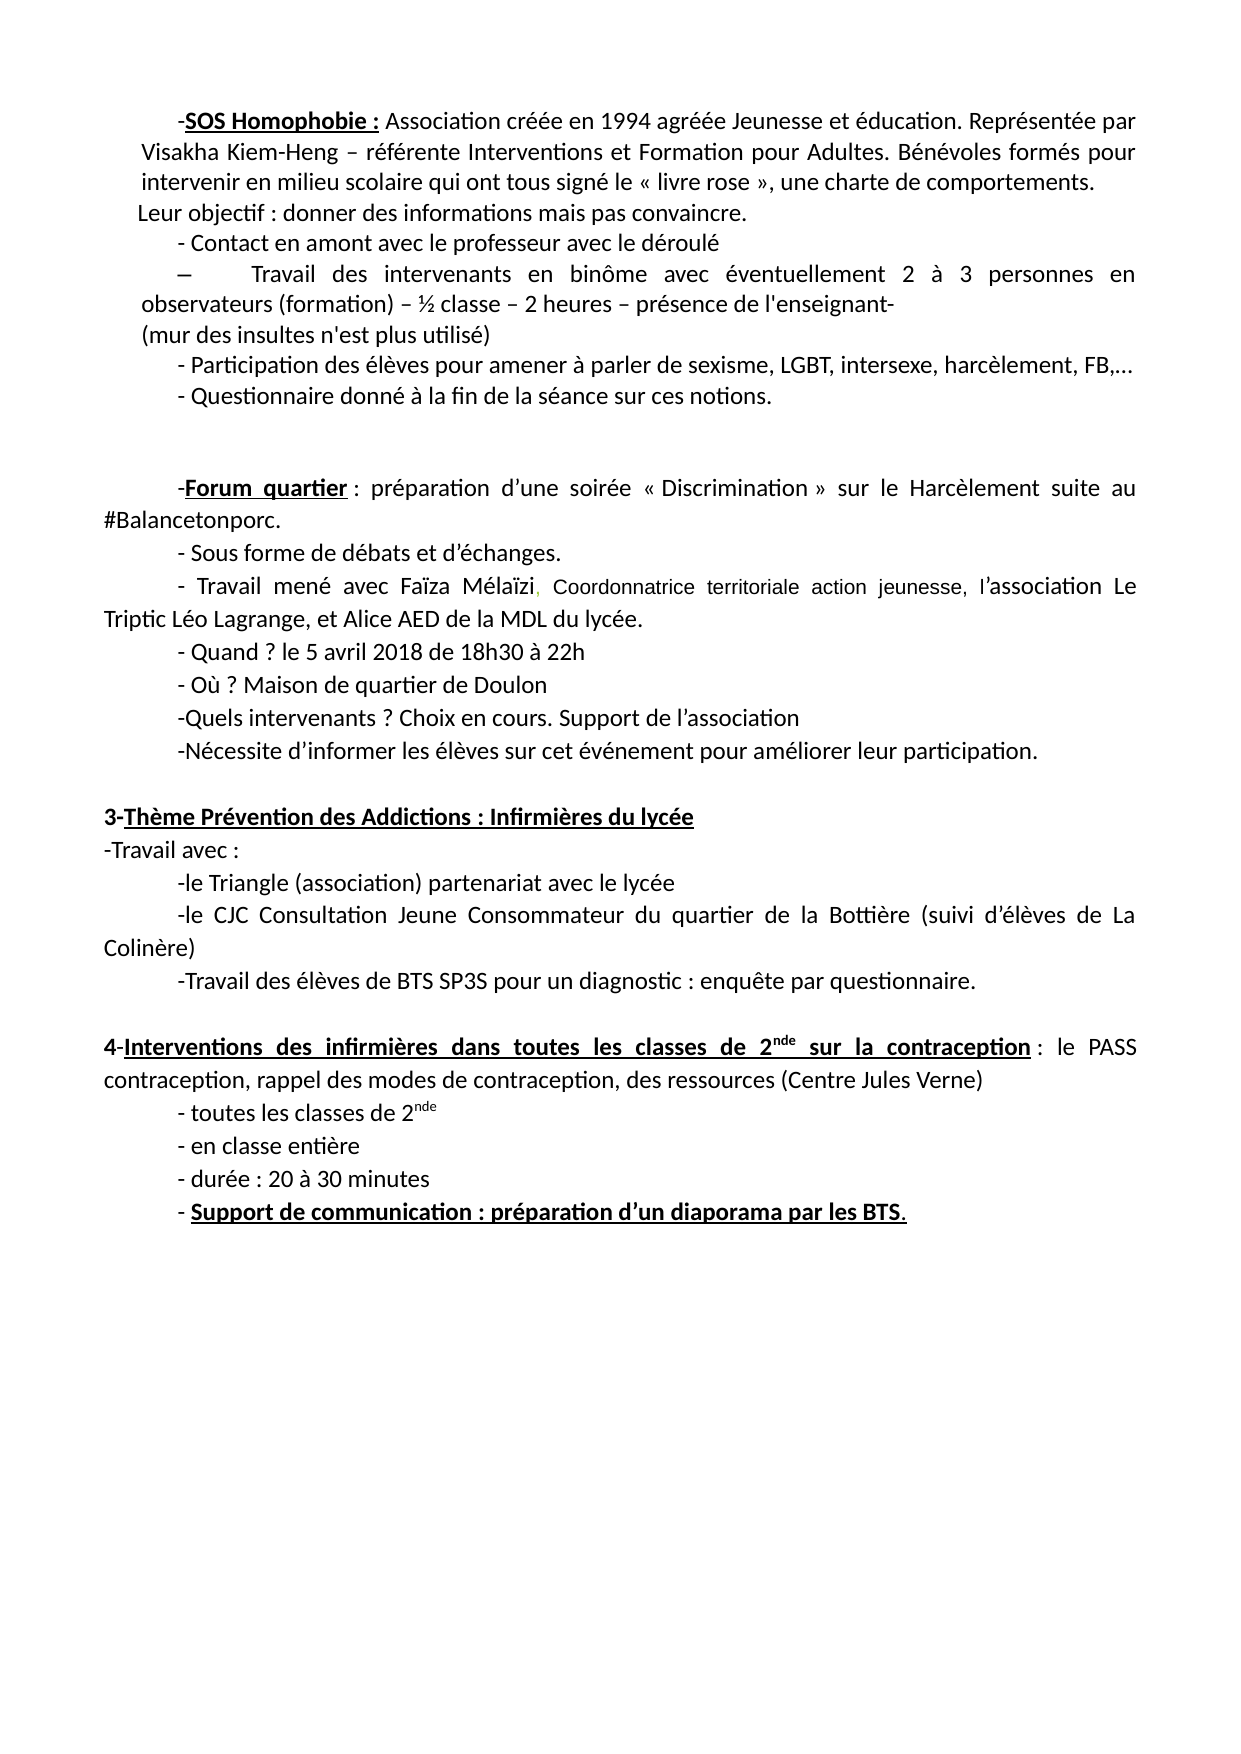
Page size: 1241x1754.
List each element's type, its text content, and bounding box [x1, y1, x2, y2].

text - Travail mené avec Faïza Mélaïzi, Coordonnatrice territoriale action jeunesse, l’association Le Triptic Léo Lagrange, et Alice AED de la MDL du lycée. [103, 570, 1137, 634]
list - Contact en amont avec le professeur avec le déroulé [141, 227, 1137, 258]
text - Sous forme de débats et d’échanges. [103, 537, 1137, 568]
text 3-Thème Prévention des Addictions : Infirmières du lycée [103, 801, 1137, 831]
text - Quand ? le 5 avril 2018 de 18h30 à 22h [103, 636, 1137, 667]
text - en classe entière [103, 1130, 1137, 1161]
list - Questionnaire donné à la fin de la séance sur ces notions. [141, 380, 1137, 411]
text -Travail avec : [103, 834, 1137, 864]
text - toutes les classes de 2nde [103, 1097, 1137, 1128]
text 4-Interventions des infirmières dans toutes les classes de 2nde sur la contraception : le PASS contraception, rappel des modes de contraception, des ressources (Centre Jules Verne) [103, 1031, 1137, 1095]
text -Quels intervenants ? Choix en cours. Support de l’association [103, 702, 1137, 733]
list - Participation des élèves pour amener à parler de sexisme, LGBT, intersexe, harcèlement, FB,… [141, 349, 1137, 380]
text -Nécessite d’informer les élèves sur cet événement pour améliorer leur participation. [103, 735, 1137, 766]
text - durée : 20 à 30 minutes [103, 1163, 1137, 1193]
text - Où ? Maison de quartier de Doulon [103, 669, 1137, 700]
list Travail des intervenants en binôme avec éventuellement 2 à 3 personnes en observateurs (formation) – ½ classe – 2 heures – présence de l'enseignant- [141, 258, 1137, 319]
list -SOS Homophobie : Association créée en 1994 agréée Jeunesse et éducation. Représentée par Visakha Kiem-Heng – référente Interventions et Formation pour Adultes. Bénévoles formés pour intervenir en milieu scolaire qui ont tous signé le « livre rose », une charte de comportements. [141, 105, 1137, 197]
text -le Triangle (association) partenariat avec le lycée [103, 867, 1137, 897]
text -Forum quartier : préparation d’une soirée « Discrimination » sur le Harcèlement suite au #Balancetonporc. [103, 472, 1137, 535]
text - Support de communication : préparation d’un diaporama par les BTS. [103, 1196, 1137, 1226]
text -Travail des élèves de BTS SP3S pour un diagnostic : enquête par questionnaire. [103, 965, 1137, 996]
text -le CJC Consultation Jeune Consommateur du quartier de la Bottière (suivi d’élèves de La Colinère) [103, 899, 1137, 963]
list (mur des insultes n'est plus utilisé) [141, 319, 1137, 349]
list Leur objectif : donner des informations mais pas convaincre. [103, 197, 1137, 227]
